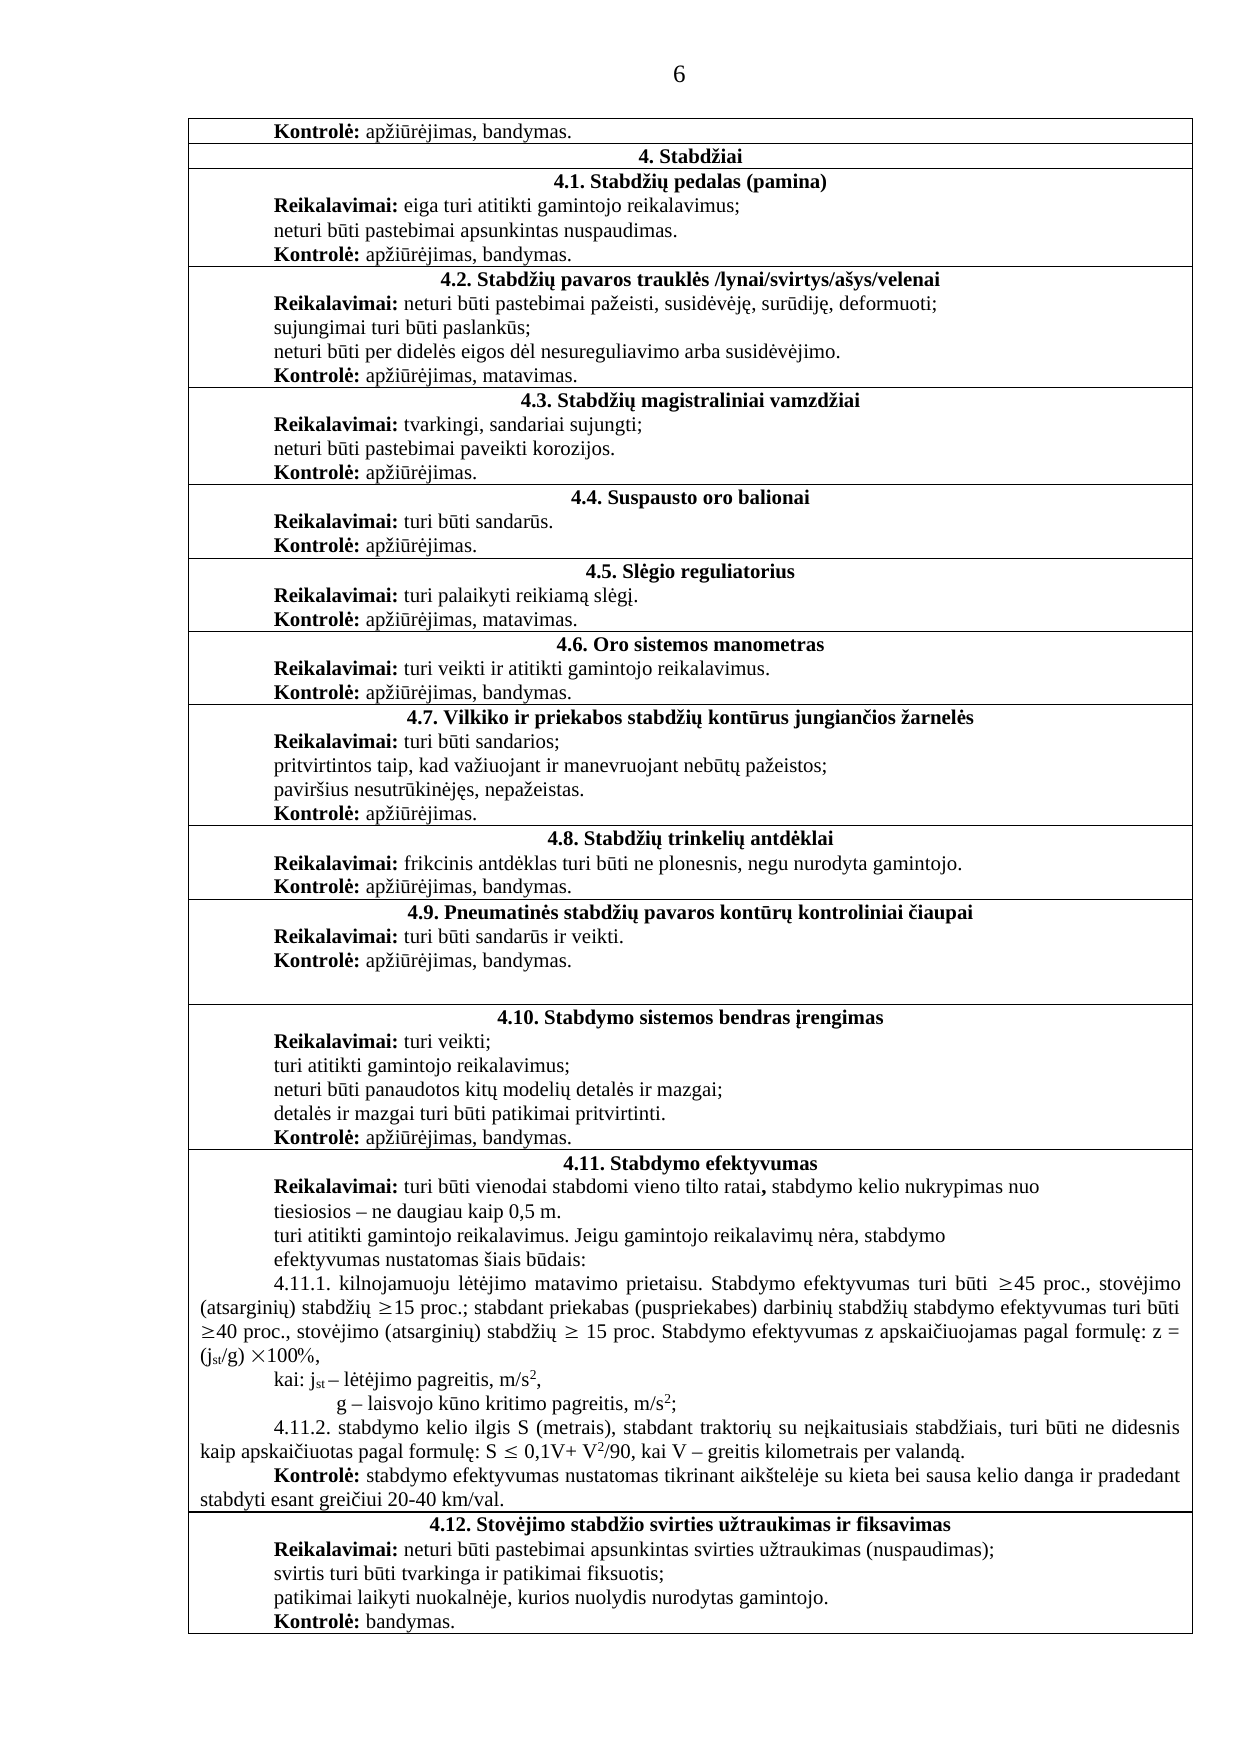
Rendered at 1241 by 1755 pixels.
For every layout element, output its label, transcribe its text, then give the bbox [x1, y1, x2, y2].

table_cell 4.3. Stabdžių magistraliniai vamzdžiai Reikalavimai: tvarkingi, sandariai sujungti; neturi būti pastebimai paveikti korozijos. Kontrolė: apžiūrėjimas. [189, 388, 1192, 484]
table_cell 4.4. Suspausto oro balionai Reikalavimai: turi būti sandarūs. Kontrolė: apžiūrėjimas. [189, 485, 1192, 557]
table_cell 4.9. Pneumatinės stabdžių pavaros kontūrų kontroliniai čiaupai Reikalavimai: turi būti sandarūs ir veikti. Kontrolė: apžiūrėjimas, bandymas. [189, 900, 1192, 1004]
table_cell 4.11. Stabdymo efektyvumas Reikalavimai: turi būti vienodai stabdomi vieno tilto ratai, stabdymo kelio nukrypimas nuo tiesiosios – ne daugiau kaip 0,5 m. turi atitikti gamintojo reikalavimus. Jeigu gamintojo reikalavimų nėra, stabdymo efektyvumas nustatomas šiais būdais: 4.11.1. kilnojamuoju lėtėjimo matavimo prietaisu. Stabdymo efektyvumas turi būti 45 proc., stovėjimo (atsarginių) stabdžių 15 proc.; stabdant priekabas (puspriekabes) darbinių stabdžių stabdymo efektyvumas turi būti 40 proc., stovėjimo (atsarginių) stabdžių  15 proc. Stabdymo efektyvumas z apskaičiuojamas pagal formulę: z = (jst/g) 100, kai: jst – lėtėjimo pagreitis, m/s2, g – laisvojo kūno kritimo pagreitis, m/s2; 4.11.2. stabdymo kelio ilgis S (metrais), stabdant traktorių su neįkaitusiais stabdžiais, turi būti ne didesnis kaip apskaičiuotas pagal formulę: S  0,1V+ V2/90, kai V – greitis kilometrais per valandą. Kontrolė: stabdymo efektyvumas nustatomas tikrinant aikštelėje su kieta bei sausa kelio danga ir pradedant stabdyti esant greičiui 20-40 km/val. [189, 1150, 1192, 1511]
table_cell 4.1. Stabdžių pedalas (pamina) Reikalavimai: eiga turi atitikti gamintojo reikalavimus; neturi būti pastebimai apsunkintas nuspaudimas. Kontrolė: apžiūrėjimas, bandymas. [189, 169, 1192, 266]
table_cell 4.2. Stabdžių pavaros trauklės /lynai/svirtys/ašys/velenai Reikalavimai: neturi būti pastebimai pažeisti, susidėvėję, surūdiję, deformuoti; sujungimai turi būti paslankūs; neturi būti per didelės eigos dėl nesureguliavimo arba susidėvėjimo. Kontrolė: apžiūrėjimas, matavimas. [189, 267, 1192, 387]
table_cell 4.6. Oro sistemos manometras Reikalavimai: turi veikti ir atitikti gamintojo reikalavimus. Kontrolė: apžiūrėjimas, bandymas. [189, 632, 1192, 704]
table_cell 4.5. Slėgio reguliatorius Reikalavimai: turi palaikyti reikiamą slėgį. Kontrolė: apžiūrėjimas, matavimas. [189, 559, 1192, 631]
table_cell 4. Stabdžiai [189, 144, 1192, 168]
table_cell 4.12. Stovėjimo stabdžio svirties užtraukimas ir fiksavimas Reikalavimai: neturi būti pastebimai apsunkintas svirties užtraukimas (nuspaudimas); svirtis turi būti tvarkinga ir patikimai fiksuotis; patikimai laikyti nuokalnėje, kurios nuolydis nurodytas gamintojo. Kontrolė: bandymas. [189, 1513, 1192, 1633]
table_cell 4.8. Stabdžių trinkelių antdėklai Reikalavimai: frikcinis antdėklas turi būti ne plonesnis, negu nurodyta gamintojo. Kontrolė: apžiūrėjimas, bandymas. [189, 826, 1192, 898]
table_cell 4.7. Vilkiko ir priekabos stabdžių kontūrus jungiančios žarnelės Reikalavimai: turi būti sandarios; pritvirtintos taip, kad važiuojant ir manevruojant nebūtų pažeistos; paviršius nesutrūkinėjęs, nepažeistas. Kontrolė: apžiūrėjimas. [189, 705, 1192, 825]
table_cell 4.10. Stabdymo sistemos bendras įrengimas Reikalavimai: turi veikti; turi atitikti gamintojo reikalavimus; neturi būti panaudotos kitų modelių detalės ir mazgai; detalės ir mazgai turi būti patikimai pritvirtinti. Kontrolė: apžiūrėjimas, bandymas. [189, 1005, 1192, 1149]
table_cell Kontrolė: apžiūrėjimas, bandymas. [189, 119, 1192, 143]
